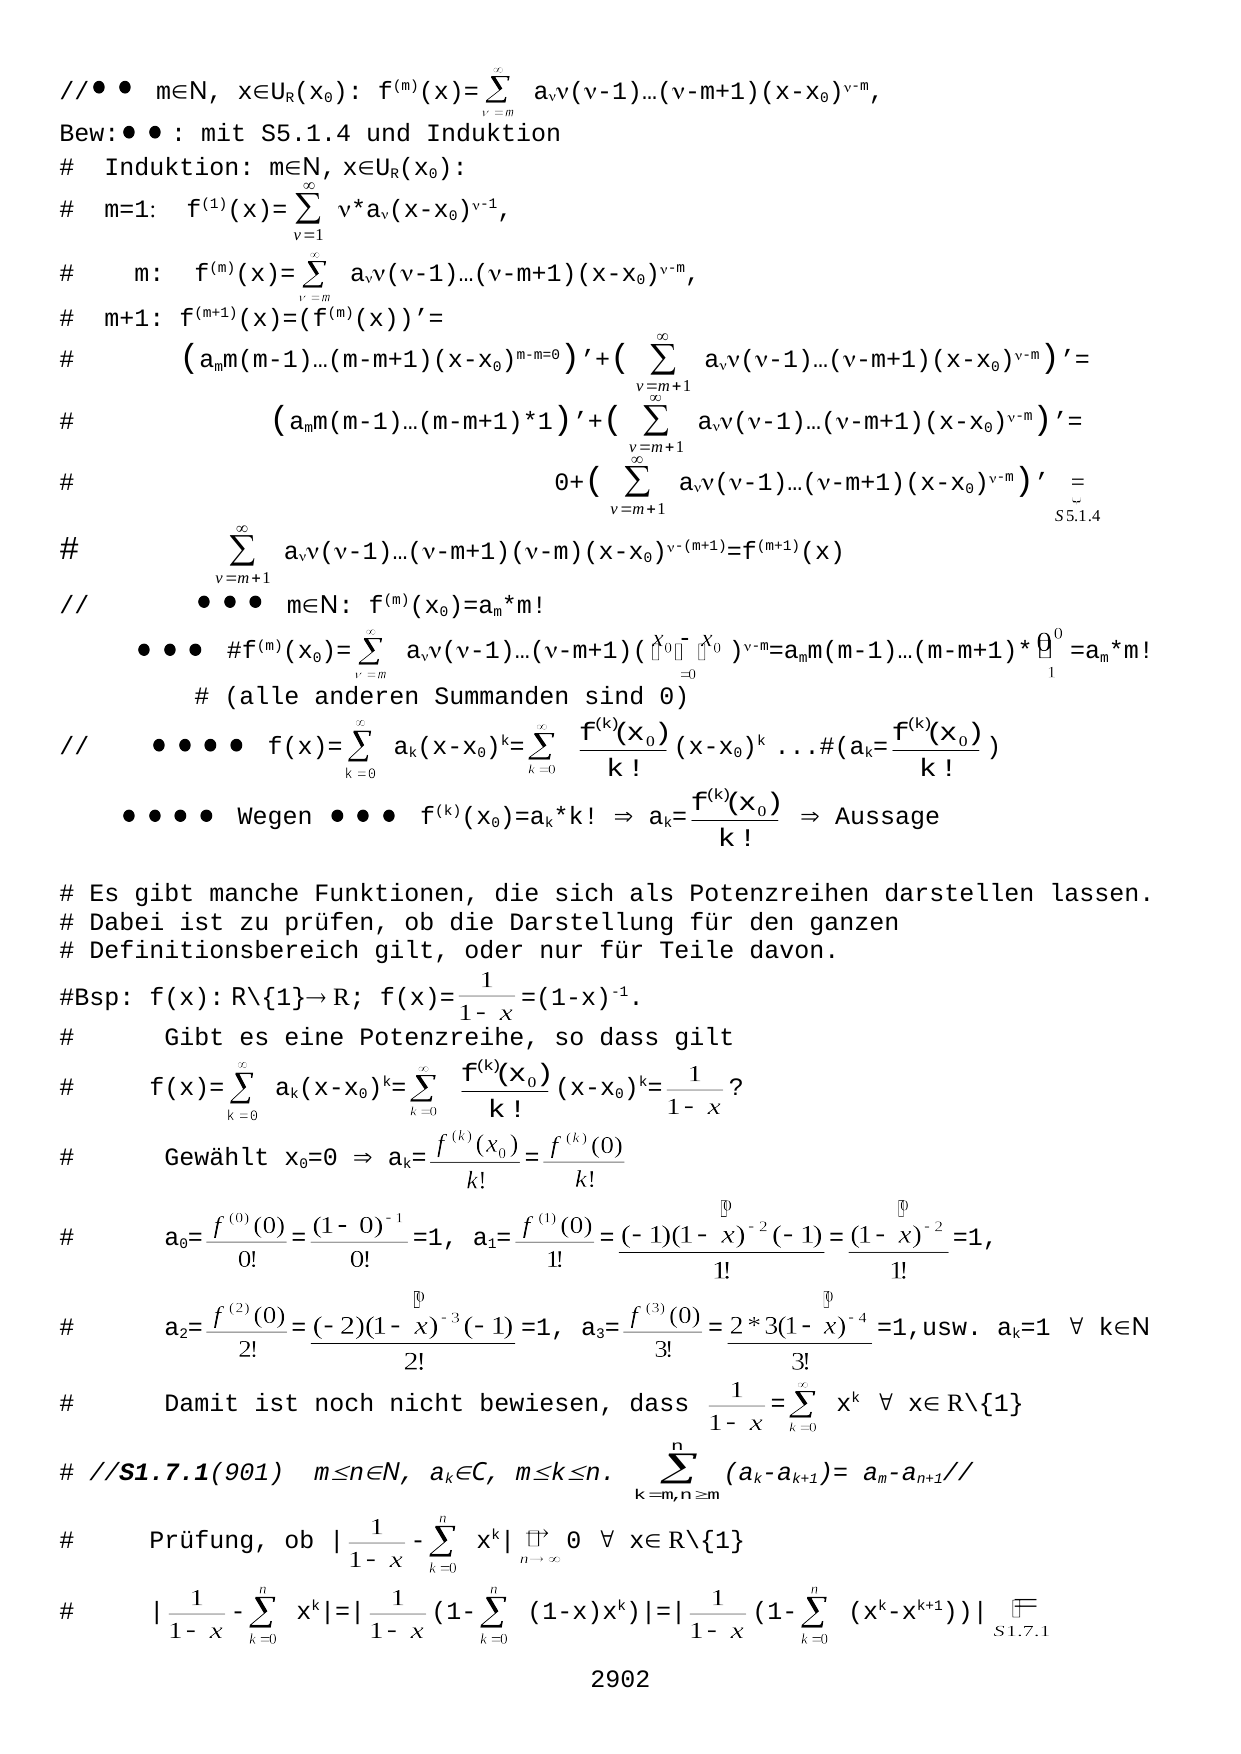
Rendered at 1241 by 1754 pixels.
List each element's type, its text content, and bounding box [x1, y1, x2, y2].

text Wegen f(k)(x0)=ak*k!  ak=  Aussage [59, 783, 1181, 853]
text # (alle anderen Summanden sind 0) // f(x)=ak(x-x0)k=(x-x0)k ...#(ak=) [59, 684, 1181, 783]
text # |-xk|=|(1-(1-x)xk)|=|(1-(xk-xk+1))| [59, 1577, 1181, 1648]
text # Gibt es eine Potenzreihe, so dass gilt [59, 1025, 1181, 1053]
text # a(-1)…(-m+1)(-m)(x-x0)-(m+1)=f(m+1)(x) [59, 525, 1181, 587]
text # Damit ist noch nicht bewiesen, dass =xk  x R\{1} [59, 1374, 1181, 1435]
text # m: f(m)(x)=a(-1)…(-m+1)(x-x0)-m, [59, 244, 1181, 305]
text # f(x)=ak(x-x0)k=(x-x0)k=? [59, 1053, 1181, 1124]
text Bew:: mit S5.1.4 und Induktion [59, 120, 1181, 148]
text # m+1: f(m+1)(x)=(f(m)(x))’= # (amm(m-1)…(m-m+1)(x-x0)m-m=0)’+(a(-1)…(-m+1)(x-x0)-m)’= [59, 305, 1181, 395]
text # Dabei ist zu prüfen, ob die Darstellung für den ganzen # Definitionsbereich gilt, oder nur für Teile davon. [59, 909, 1181, 966]
text // mN: f(m)(x0)=am*m! [59, 587, 1181, 621]
text // mN, xUR(x0): f(m)(x)=a(-1)…(-m+1)(x-x0)-m, [59, 59, 1181, 120]
text # Es gibt manche Funktionen, die sich als Potenzreihen darstellen lassen. [59, 881, 1181, 909]
text # 0+(a(-1)…(-m+1)(x-x0)-m)’ [59, 456, 1181, 525]
text # Gewählt x0=0  ak== [59, 1124, 1181, 1194]
text # (amm(m-1)…(m-m+1)*1)’+(a(-1)…(-m+1)(x-x0)-m)’= [59, 395, 1181, 456]
text # //S1.7.1(901) mnN, akC, mkn. (ak-ak+1)= am-an+1// [59, 1435, 1181, 1506]
text #f(m)(x0)=a(-1)…(-m+1)()-m=amm(m-1)…(m-m+1)*=am*m! [59, 621, 1181, 684]
text # a0===1, a1====1, # a2===1, a3===1,usw. ak=1  kN [59, 1194, 1181, 1374]
text # Prüfung, ob |-xk|0  x R\{1} [59, 1506, 1181, 1577]
text #Bsp: f(x): R\{1} R; f(x)==(1-x)-1. [59, 966, 1181, 1025]
text # Induktion: mN, xUR(x0): # m=1: f(1)(x)=*a(x-x0)-1, [59, 148, 1181, 244]
